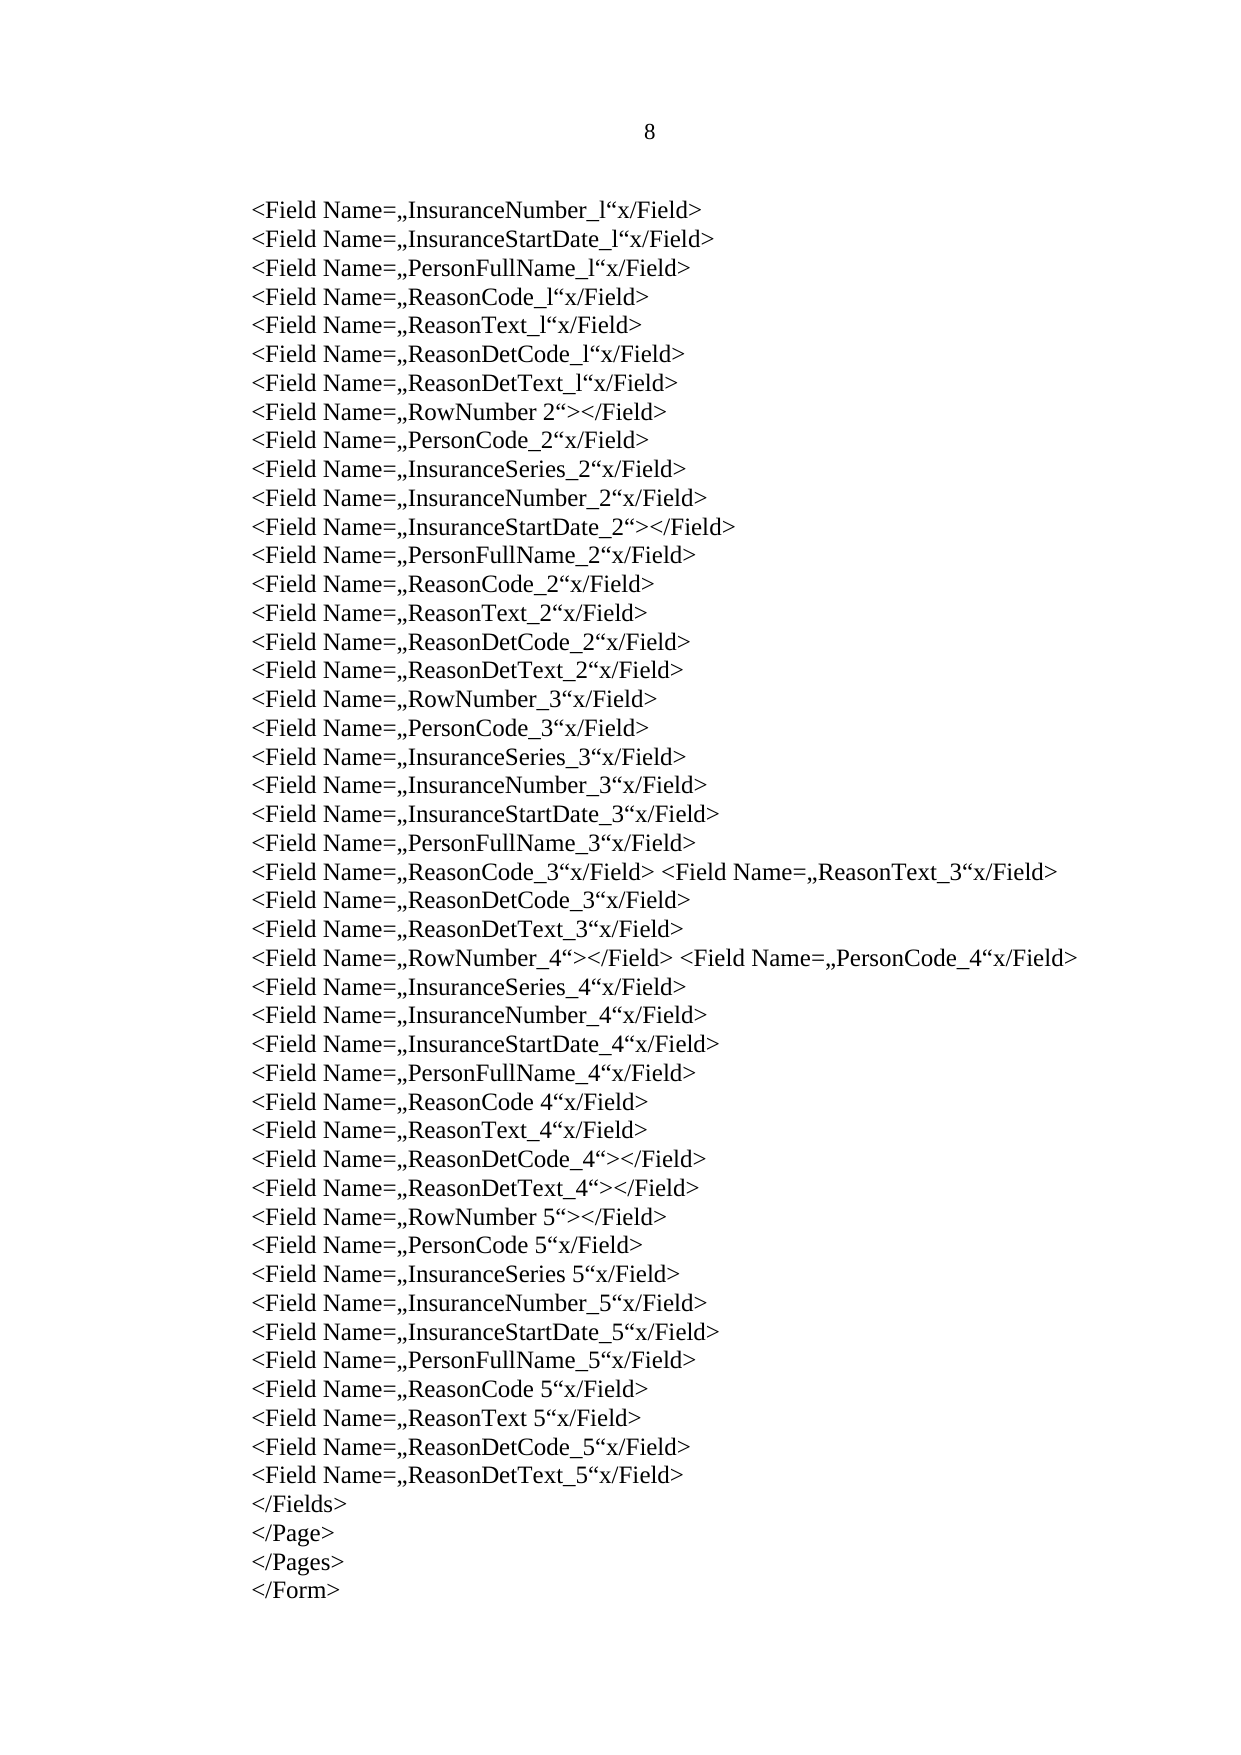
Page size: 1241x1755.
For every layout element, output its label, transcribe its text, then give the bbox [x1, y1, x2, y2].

text <Field Name=„PersonFullName_2“x/Field> [177, 541, 1122, 569]
text <Field Name=„InsuranceStartDate_4“x/Field> [177, 1029, 1122, 1058]
text <Field Name=„ReasonDetCode_l“x/Field> [177, 339, 1122, 368]
text <Field Name=„InsuranceNumber_4“x/Field> [177, 1001, 1122, 1029]
text <Field Name=„ReasonCode_2“x/Field> [177, 569, 1122, 598]
text <Field Name=„ReasonDetCode_5“x/Field> [177, 1432, 1122, 1461]
text <Field Name=„RowNumber_4“></Field> <Field Name=„PersonCode_4“x/Field> [177, 943, 1122, 972]
text <Field Name=„InsuranceNumber_l“x/Field> [177, 196, 1122, 224]
text <Field Name=„ReasonCode 4“x/Field> [177, 1087, 1122, 1116]
text <Field Name=„ReasonDetText_4“></Field> [177, 1173, 1122, 1202]
text <Field Name=„InsuranceStartDate_3“x/Field> [177, 799, 1122, 828]
text <Field Name=„ReasonDetText_l“x/Field> [177, 368, 1122, 397]
text </Pages> [177, 1547, 1122, 1576]
text <Field Name=„ReasonText_l“x/Field> [177, 311, 1122, 339]
text <Field Name=„PersonFullName_5“x/Field> [177, 1346, 1122, 1374]
text <Field Name=„InsuranceStartDate_2“></Field> [177, 512, 1122, 541]
text </Form> [177, 1576, 1122, 1604]
text </Fields> [177, 1489, 1122, 1518]
text <Field Name=„InsuranceNumber_2“x/Field> [177, 483, 1122, 512]
text <Field Name=„PersonCode_2“x/Field> [177, 426, 1122, 454]
text <Field Name=„ReasonCode_l“x/Field> [177, 282, 1122, 311]
text <Field Name=„PersonCode 5“x/Field> [177, 1231, 1122, 1259]
text <Field Name=„PersonFullName_3“x/Field> [177, 828, 1122, 857]
text <Field Name=„ReasonDetText_3“x/Field> [177, 914, 1122, 943]
text <Field Name=„InsuranceStartDate_l“x/Field> [177, 224, 1122, 253]
text <Field Name=„ReasonDetText_5“x/Field> [177, 1461, 1122, 1489]
text <Field Name=„PersonFullName_l“x/Field> [177, 253, 1122, 282]
text <Field Name=„RowNumber_3“x/Field> [177, 684, 1122, 713]
text <Field Name=„ReasonDetText_2“x/Field> [177, 656, 1122, 684]
text </Page> [177, 1518, 1122, 1547]
text <Field Name=„ReasonText_2“x/Field> [177, 598, 1122, 627]
text <Field Name=„ReasonText_4“x/Field> [177, 1116, 1122, 1144]
text <Field Name=„RowNumber 5“></Field> [177, 1202, 1122, 1231]
text <Field Name=„PersonCode_3“x/Field> [177, 713, 1122, 742]
text <Field Name=„ReasonCode_3“x/Field> <Field Name=„ReasonText_3“x/Field> [177, 857, 1122, 886]
text <Field Name=„InsuranceSeries_3“x/Field> [177, 742, 1122, 771]
text <Field Name=„InsuranceSeries_2“x/Field> [177, 454, 1122, 483]
text <Field Name=„ReasonDetCode_4“></Field> [177, 1144, 1122, 1173]
text <Field Name=„InsuranceNumber_5“x/Field> [177, 1288, 1122, 1317]
text <Field Name=„PersonFullName_4“x/Field> [177, 1058, 1122, 1087]
text <Field Name=„ReasonText 5“x/Field> [177, 1403, 1122, 1432]
text <Field Name=„RowNumber 2“></Field> [177, 397, 1122, 426]
text <Field Name=„ReasonDetCode_3“x/Field> [177, 886, 1122, 914]
text <Field Name=„InsuranceSeries_4“x/Field> [177, 972, 1122, 1001]
text <Field Name=„InsuranceSeries 5“x/Field> [177, 1259, 1122, 1288]
text <Field Name=„InsuranceStartDate_5“x/Field> [177, 1317, 1122, 1346]
text <Field Name=„ReasonDetCode_2“x/Field> [177, 627, 1122, 656]
text <Field Name=„InsuranceNumber_3“x/Field> [177, 771, 1122, 799]
text <Field Name=„ReasonCode 5“x/Field> [177, 1374, 1122, 1403]
